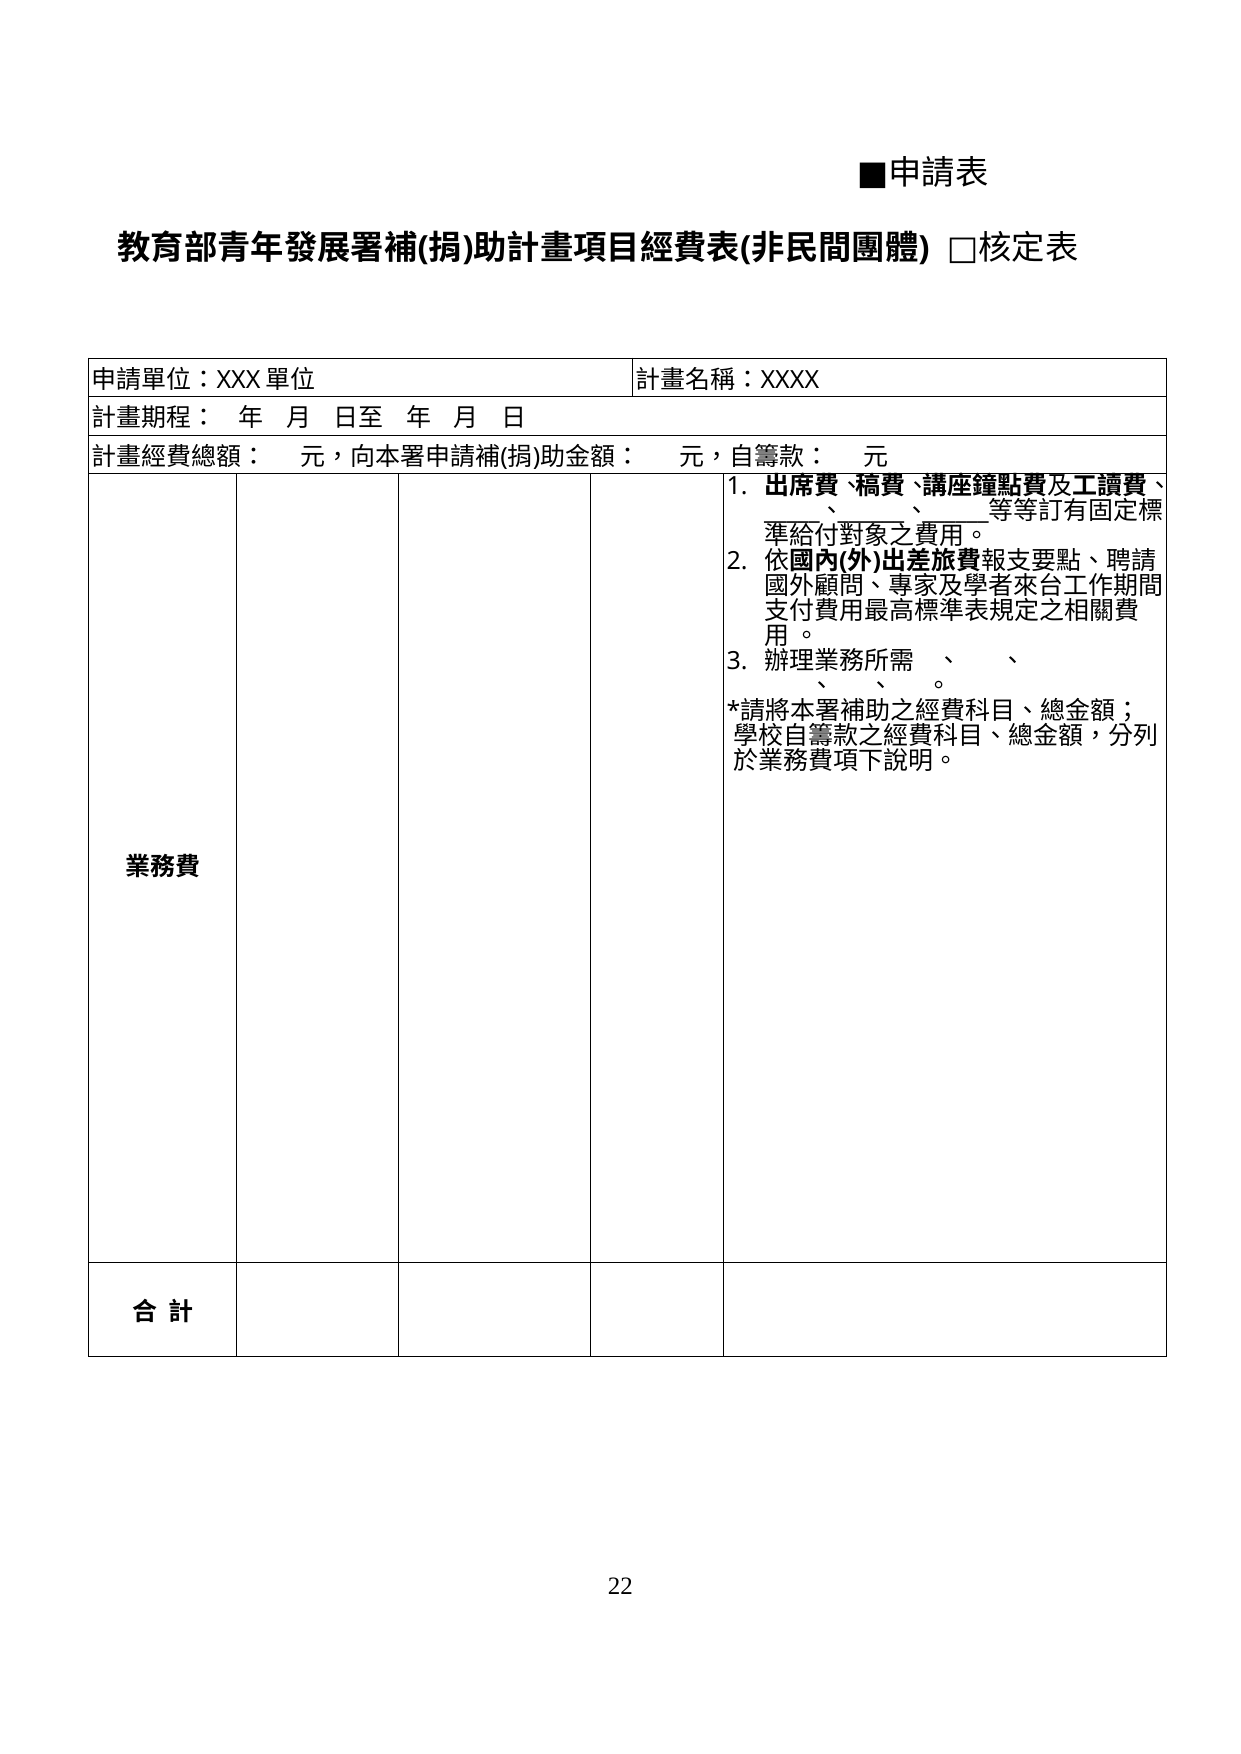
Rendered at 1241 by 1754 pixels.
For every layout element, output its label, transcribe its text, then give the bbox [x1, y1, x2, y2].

table_header [399, 133, 530, 208]
table_cell [399, 1263, 590, 1356]
table_cell [399, 474, 590, 1262]
table_cell 業務費 [89, 474, 236, 1262]
table_cell [733, 283, 1107, 358]
table_header [1107, 133, 1167, 208]
table_cell 教育部青年發展署補(捐)助計畫項目經費表(非民間團體) □核定表 [89, 208, 1107, 283]
table_cell [399, 283, 530, 358]
table_header ■申請表 [733, 133, 1107, 208]
table_cell [1107, 208, 1167, 283]
table_cell [724, 1263, 1166, 1356]
table_cell 計畫經費總額： 元，向本署申請補(捐)助金額： 元，自籌款： 元 [89, 436, 1166, 473]
table_cell [530, 283, 732, 358]
table_cell [237, 474, 398, 1262]
table_cell [1107, 283, 1167, 358]
table_cell 計畫名稱：XXXX [633, 359, 1166, 396]
table_cell 出席費、稿費、講座鐘點費及工讀費、_____、______、______等等訂有固定標準給付對象之費用。 依國內(外)出差旅費報支要點、聘請國外顧問、專家及學者來台工作期間支付費用最高標準表規定之相關費用 。 辦理業務所需 、 、 、 、 。 *請將本署補助之經費科目、總金額； 學校自籌款之經費科目、總金額，分列 於業務費項下說明。 [724, 474, 1166, 1262]
table_header [89, 133, 399, 208]
table_cell [591, 1263, 723, 1356]
table_header [530, 133, 732, 208]
table_cell [237, 1263, 398, 1356]
table_cell [89, 283, 399, 358]
table_cell 合 計 [89, 1263, 236, 1356]
table_cell 計畫期程： 年 月 日至 年 月 日 [89, 397, 1166, 435]
table_cell 申請單位：XXX單位 [89, 359, 632, 396]
table_cell [591, 474, 723, 1262]
